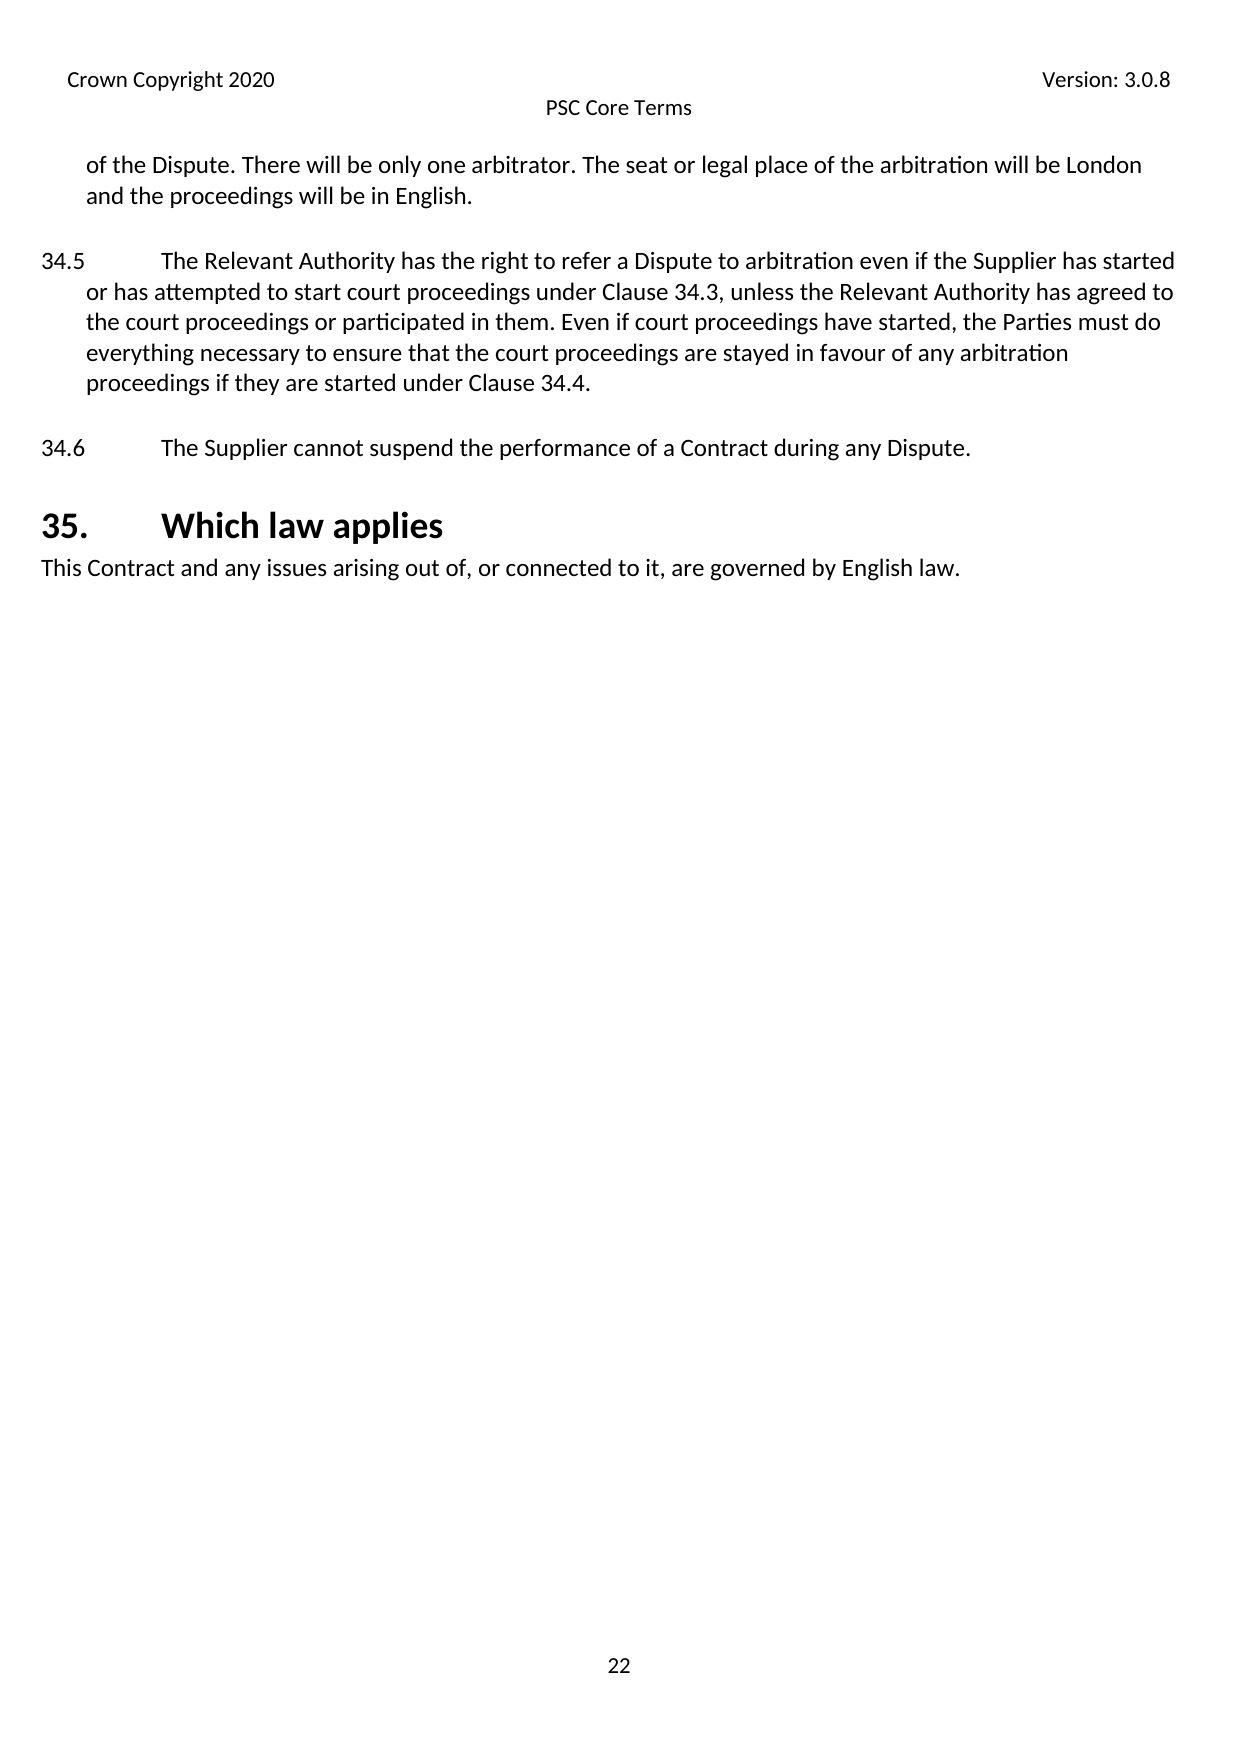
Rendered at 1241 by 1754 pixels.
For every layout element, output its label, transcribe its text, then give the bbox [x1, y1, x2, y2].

text 34.5 The Relevant Authority has the right to refer a Dispute to arbitration even if the Supplier has started or has attempted to start court proceedings under Clause 34.3, unless the Relevant Authority has agreed to the court proceedings or participated in them. Even if court proceedings have started, the Parties must do everything necessary to ensure that the court proceedings are stayed in favour of any arbitration proceedings if they are started under Clause 34.4. [41, 245, 1181, 428]
subtitle 35. Which law applies [41, 502, 1181, 548]
text This Contract and any issues arising out of, or connected to it, are governed by English law. [41, 552, 1181, 613]
text of the Dispute. There will be only one arbitrator. The seat or legal place of the arbitration will be London and the proceedings will be in English. [41, 149, 1181, 241]
text 34.6 The Supplier cannot suspend the performance of a Contract during any Dispute. [41, 433, 1181, 463]
